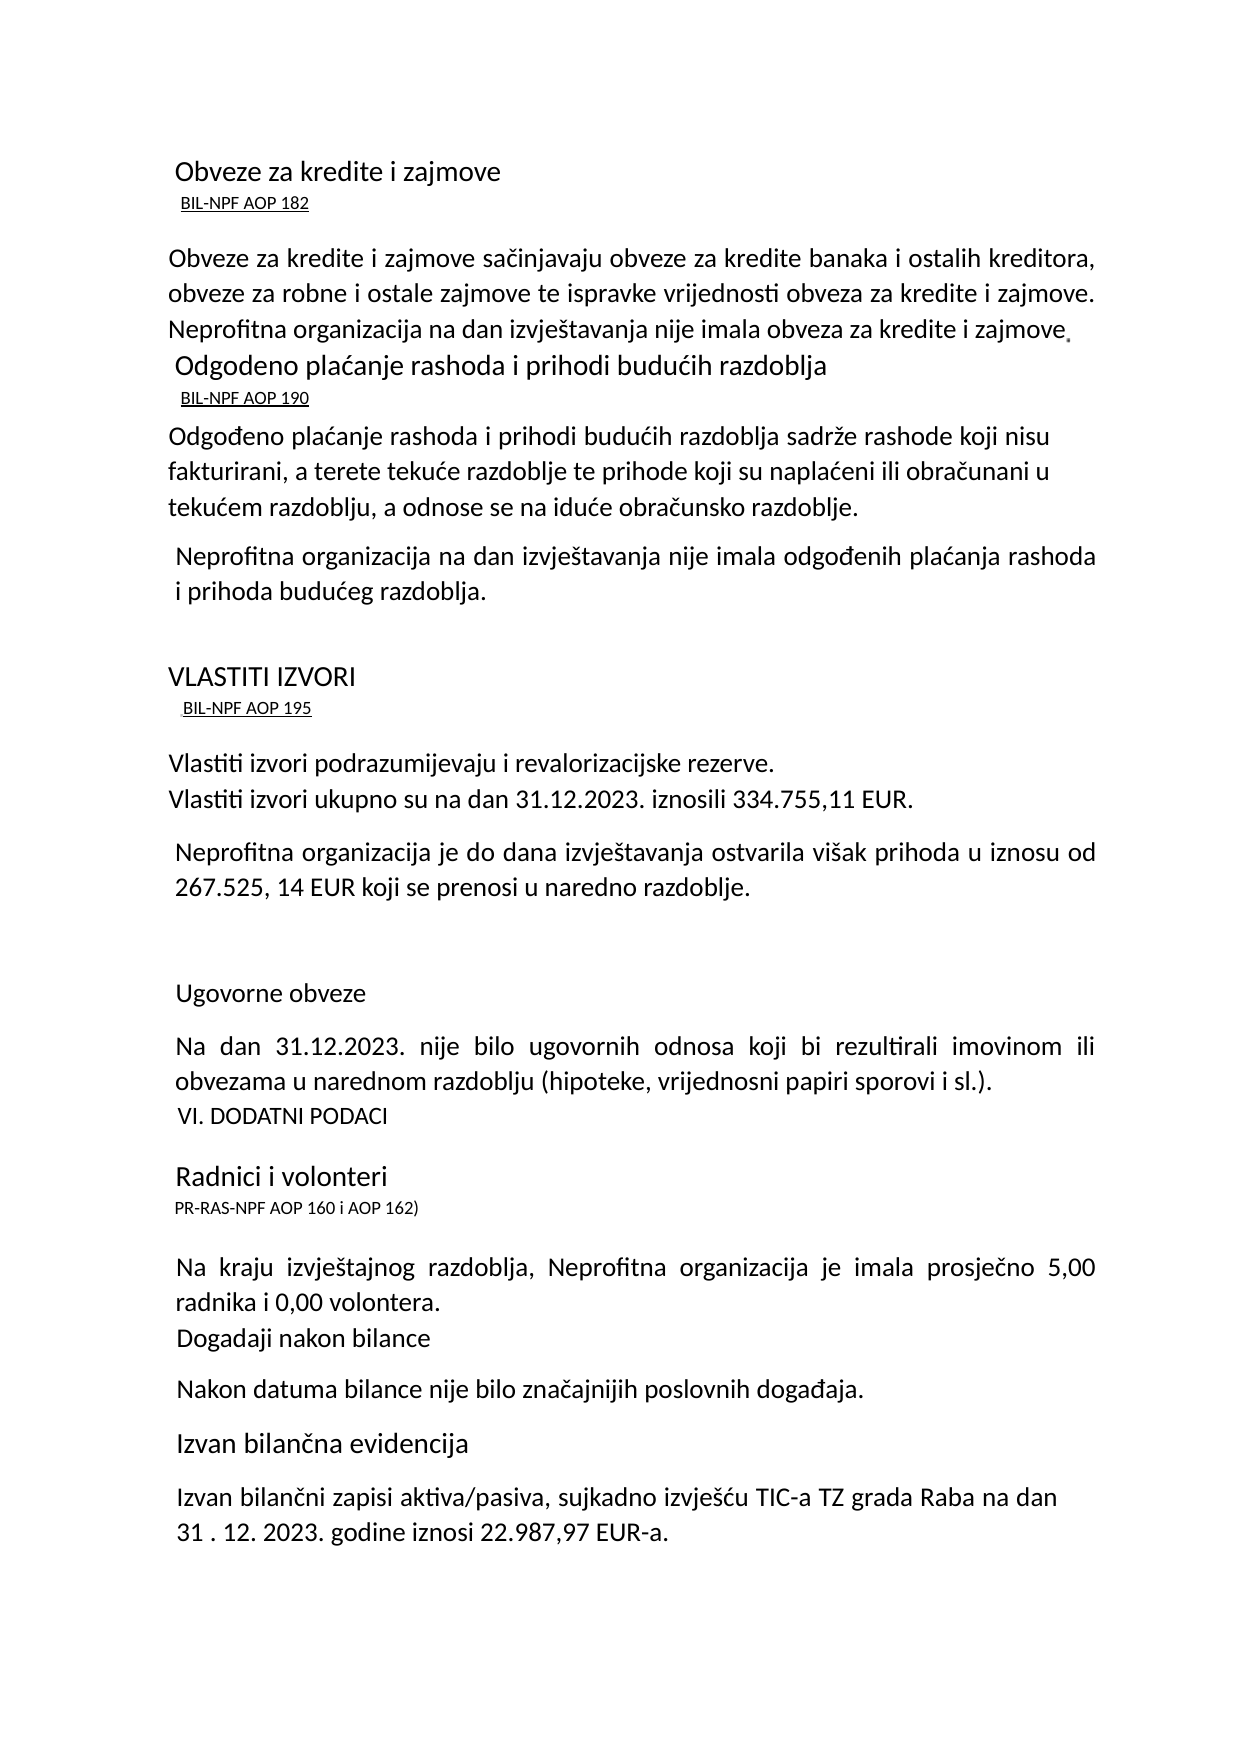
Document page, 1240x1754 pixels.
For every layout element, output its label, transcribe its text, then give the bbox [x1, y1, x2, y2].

text Obveze za kredite i zajmove sačinjavaju obveze za kredite banaka i ostalih kreditora, obveze za robne i ostale zajmove te ispravke vrijednosti obveza za kredite i zajmove. Neprofitna organizacija na dan izvještavanja nije imala obveza za kredite i zajmove [168, 241, 1097, 345]
text VI. DODATNI PODACI [177, 1100, 1098, 1130]
text Dogadaji nakon bilance [176, 1321, 1097, 1354]
text PR-RAS-NPF AOP 160 i AOP 162) [174, 1196, 1098, 1219]
text BIL-NPF AOP 182 [180, 191, 1098, 214]
text Ugovorne obveze [175, 976, 1097, 1009]
text Izvan bilančni zapisi aktiva/pasiva, sujkadno izvješću TIC-a TZ grada Raba na dan 31 . 12. 2023. godine iznosi 22.987,97 EUR-a. [176, 1480, 1059, 1549]
text Na kraju izvještajnog razdoblja, Neprofitna organizacija je imala prosječno 5,00 radnika i 0,00 volontera. [175, 1250, 1097, 1318]
text Odgođeno plaćanje rashoda i prihodi budućih razdoblja sadrže rashode koji nisu fakturirani, a terete tekuće razdoblje te prihode koji su naplaćeni ili obračunani u tekućem razdoblju, a odnose se na iduće obračunsko razdoblje. [168, 419, 1052, 523]
text Vlastiti izvori ukupno su na dan 31.12.2023. iznosili 334.755,11 EUR. [168, 782, 1097, 815]
text Odgodeno plaćanje rashoda i prihodi budućih razdoblja [174, 347, 1098, 383]
text Obveze za kredite i zajmove [174, 153, 1098, 188]
text Nakon datuma bilance nije bilo značajnijih poslovnih događaja. [176, 1373, 1097, 1406]
text Radnici i volonteri [175, 1158, 1098, 1193]
text Na dan 31.12.2023. nije bilo ugovornih odnosa koji bi rezultirali imovinom ili obvezama u narednom razdoblju (hipoteke, vrijednosni papiri sporovi i sl.). [175, 1029, 1097, 1097]
text BIL-NPF AOP 195 [180, 696, 1098, 719]
text Vlastiti izvori podrazumijevaju i revalorizacijske rezerve. [168, 746, 1097, 779]
text VLASTITI IZVORI [168, 658, 1098, 693]
text Neprofitna organizacija na dan izvještavanja nije imala odgođenih plaćanja rashoda i prihoda budućeg razdoblja. [175, 539, 1097, 607]
text BIL-NPF AOP 190 [180, 386, 1098, 409]
text Neprofitna organizacija je do dana izvještavanja ostvarila višak prihoda u iznosu od 267.525, 14 EUR koji se prenosi u naredno razdoblje. [174, 835, 1097, 903]
text Izvan bilančna evidencija [176, 1425, 1098, 1461]
